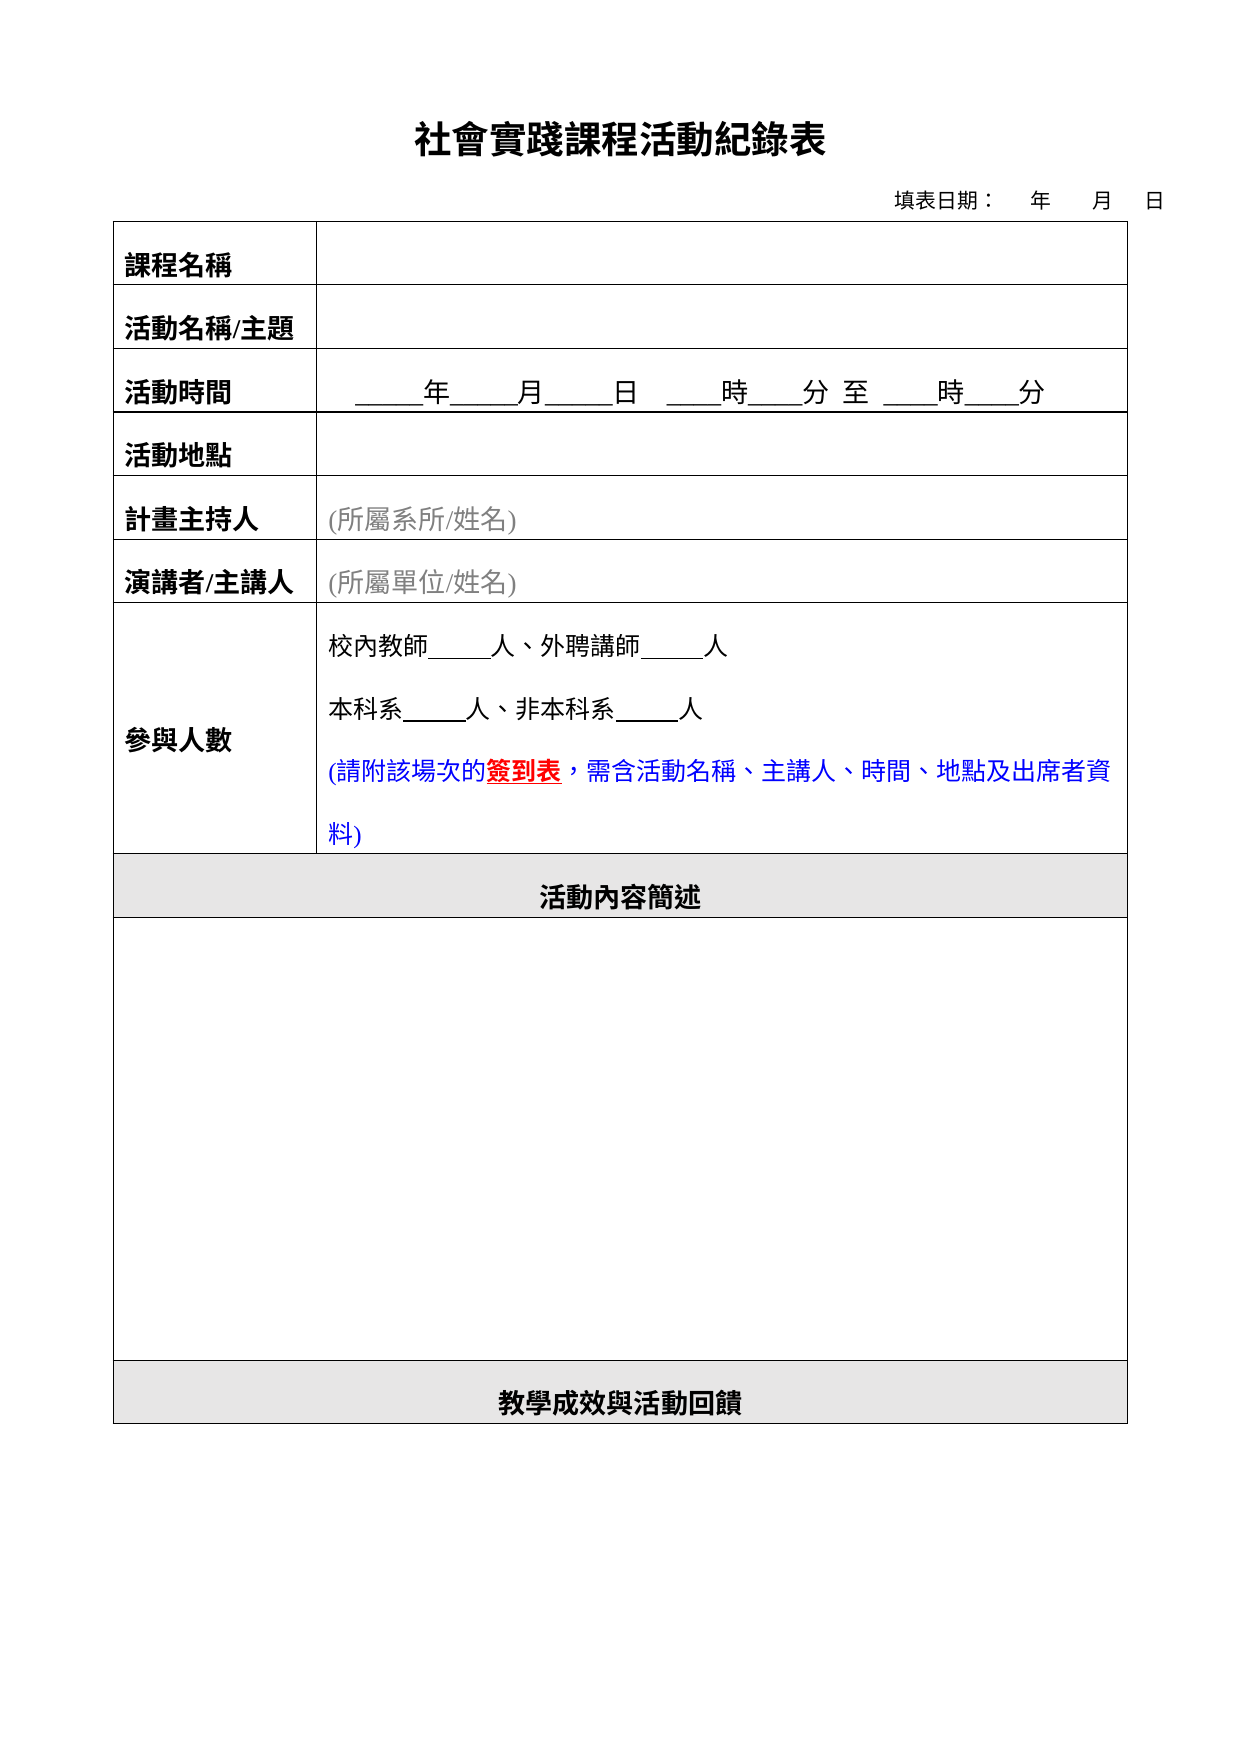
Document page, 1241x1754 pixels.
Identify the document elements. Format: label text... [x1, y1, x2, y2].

table_cell [317, 285, 1127, 348]
table_header 課程名稱 [114, 222, 316, 284]
table_cell (所屬系所/姓名) [317, 476, 1127, 538]
table_cell [317, 413, 1127, 475]
table_cell 演講者/主講人 [114, 540, 316, 602]
text 填表日期： 年 月 日 [75, 158, 1165, 221]
table_cell 教學成效與活動回饋 [114, 1361, 1127, 1423]
text 社會實踐課程活動紀錄表 [75, 96, 1165, 158]
table_cell 計畫主持人 [114, 476, 316, 538]
table_cell (所屬單位/姓名) [317, 540, 1127, 602]
table_cell [114, 918, 1127, 1359]
table_cell 活動地點 [114, 413, 316, 475]
table_cell _____年_____月_____日 ____時____分 至 ____時____分 [317, 349, 1127, 411]
table_cell 活動時間 [114, 349, 316, 411]
table_cell 校內教師 人、外聘講師 人 本科系 人、非本科系 人 (請附該場次的簽到表，需含活動名稱、主講人、時間、地點及出席者資料) [317, 603, 1127, 853]
table_cell 活動內容簡述 [114, 854, 1127, 917]
table_cell 活動名稱/主題 [114, 285, 316, 348]
table_header [317, 222, 1127, 284]
table_cell 參與人數 [114, 603, 316, 853]
